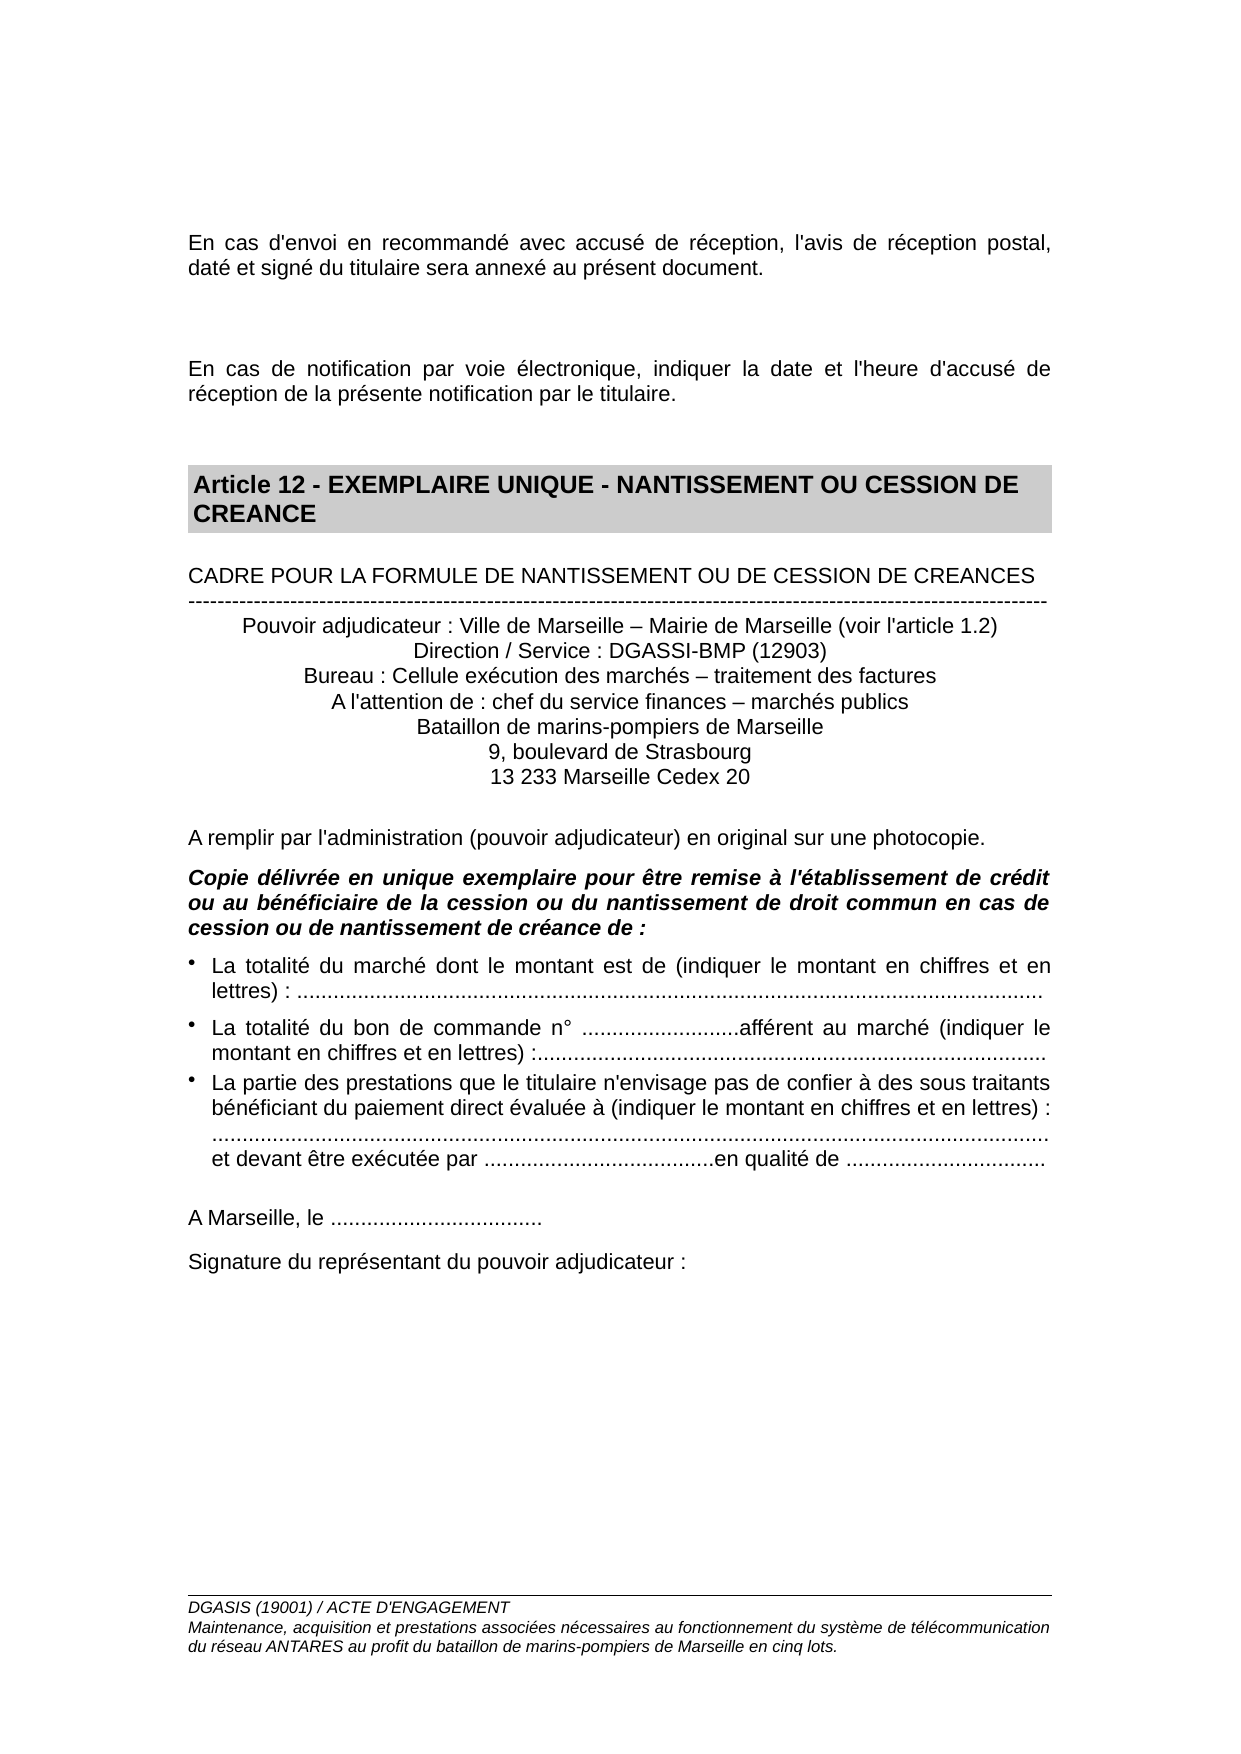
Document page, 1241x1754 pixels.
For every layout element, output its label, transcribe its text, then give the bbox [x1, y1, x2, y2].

list La partie des prestations que le titulaire n'envisage pas de confier à des sous traitants bénéficiant du paiement direct évaluée à (indiquer le montant en chiffres et en lettres) : .......................................................................................................................................... [188, 1070, 1052, 1146]
text A Marseille, le ................................... [188, 1204, 1052, 1230]
text 13 233 Marseille Cedex 20 [188, 764, 1052, 789]
text 9, boulevard de Strasbourg [188, 739, 1052, 764]
text A remplir par l'administration (pouvoir adjudicateur) en original sur une photocopie. [188, 825, 1052, 851]
list La totalité du bon de commande n° ..........................afférent au marché (indiquer le montant en chiffres et en lettres) :.................................................................................... [188, 1015, 1052, 1065]
text Signature du représentant du pouvoir adjudicateur : [188, 1249, 1052, 1274]
text Pouvoir adjudicateur : Ville de Marseille – Mairie de Marseille (voir l'article 1.2) [188, 613, 1052, 638]
text Direction / Service : DGASSI-BMP (12903) [188, 638, 1052, 663]
text ---------------------------------------------------------------------------------------------------------------------- [188, 588, 1052, 613]
text Copie délivrée en unique exemplaire pour être remise à l'établissement de crédit ou au bénéficiaire de la cession ou du nantissement de droit commun en cas de cession ou de nantissement de créance de : [188, 865, 1052, 941]
list et devant être exécutée par ......................................en qualité de ................................. [188, 1146, 1052, 1171]
text En cas de notification par voie électronique, indiquer la date et l'heure d'accusé de réception de la présente notification par le titulaire. [188, 356, 1052, 406]
text A l'attention de : chef du service finances – marchés publics [188, 688, 1052, 714]
subtitle EXEMPLAIRE UNIQUE - NANTISSEMENT OU CESSION DE CREANCE [190, 468, 1050, 531]
text Bataillon de marins-pompiers de Marseille [188, 714, 1052, 739]
text En cas d'envoi en recommandé avec accusé de réception, l'avis de réception postal, daté et signé du titulaire sera annexé au présent document. [188, 230, 1052, 280]
list La totalité du marché dont le montant est de (indiquer le montant en chiffres et en lettres) : ........................................................................................................................... [188, 952, 1052, 1003]
text CADRE POUR LA FORMULE DE NANTISSEMENT OU DE CESSION DE CREANCES [188, 562, 1052, 588]
text Bureau : Cellule exécution des marchés – traitement des factures [188, 663, 1052, 688]
